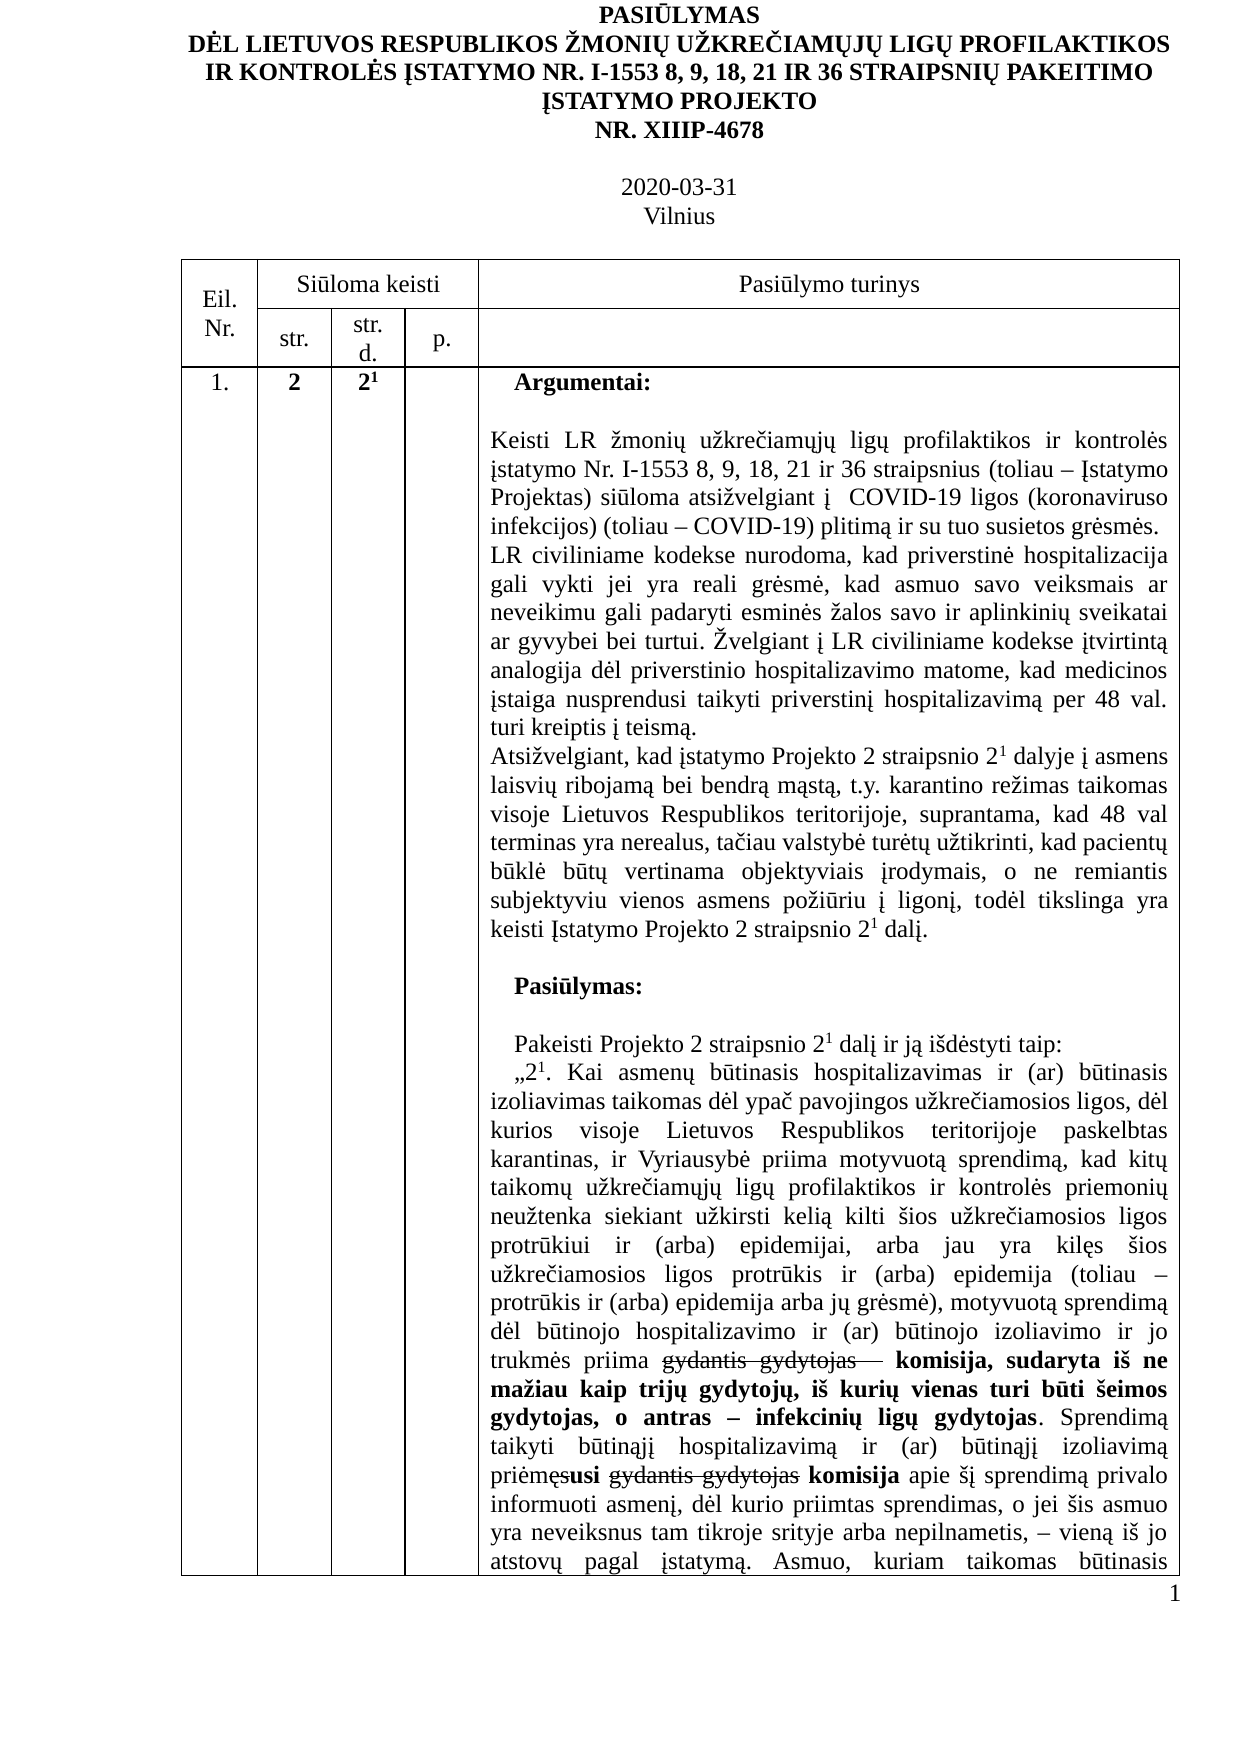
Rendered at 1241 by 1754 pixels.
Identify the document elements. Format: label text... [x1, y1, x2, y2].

table_cell 2 [258, 368, 331, 1575]
text 2020-03-31 [177, 172, 1181, 201]
table_cell [479, 309, 1179, 366]
table_cell str. [258, 309, 331, 366]
table_cell Argumentai: Keisti LR žmonių užkrečiamųjų ligų profilaktikos ir kontrolės įstatymo Nr. I-1553 8, 9, 18, 21 ir 36 straipsnius (toliau – Įstatymo Projektas) siūloma atsižvelgiant į COVID-19 ligos (koronaviruso infekcijos) (toliau – COVID-19) plitimą ir su tuo susietos grėsmės. LR civiliniame kodekse nurodoma, kad priverstinė hospitalizacija gali vykti jei yra reali grėsmė, kad asmuo savo veiksmais ar neveikimu gali padaryti esminės žalos savo ir aplinkinių sveikatai ar gyvybei bei turtui. Žvelgiant į LR civiliniame kodekse įtvirtintą analogija dėl priverstinio hospitalizavimo matome, kad medicinos įstaiga nusprendusi taikyti priverstinį hospitalizavimą per 48 val. turi kreiptis į teismą. Atsižvelgiant, kad įstatymo Projekto 2 straipsnio 21 dalyje į asmens laisvių ribojamą bei bendrą mąstą, t.y. karantino režimas taikomas visoje Lietuvos Respublikos teritorijoje, suprantama, kad 48 val terminas yra nerealus, tačiau valstybė turėtų užtikrinti, kad pacientų būklė būtų vertinama objektyviais įrodymais, o ne remiantis subjektyviu vienos asmens požiūriu į ligonį, todėl tikslinga yra keisti Įstatymo Projekto 2 straipsnio 21 dalį. Pasiūlymas: Pakeisti Projekto 2 straipsnio 21 dalį ir ją išdėstyti taip: „21. Kai asmenų būtinasis hospitalizavimas ir (ar) būtinasis izoliavimas taikomas dėl ypač pavojingos užkrečiamosios ligos, dėl kurios visoje Lietuvos Respublikos teritorijoje paskelbtas karantinas, ir Vyriausybė priima motyvuotą sprendimą, kad kitų taikomų užkrečiamųjų ligų profilaktikos ir kontrolės priemonių neužtenka siekiant užkirsti kelią kilti šios užkrečiamosios ligos protrūkiui ir (arba) epidemijai, arba jau yra kilęs šios užkrečiamosios ligos protrūkis ir (arba) epidemija (toliau – protrūkis ir (arba) epidemija arba jų grėsmė), motyvuotą sprendimą dėl būtinojo hospitalizavimo ir (ar) būtinojo izoliavimo ir jo trukmės priima gydantis gydytojas komisija, sudaryta iš ne mažiau kaip trijų gydytojų, iš kurių vienas turi būti šeimos gydytojas, o antras – infekcinių ligų gydytojas. Sprendimą taikyti būtinąjį hospitalizavimą ir (ar) būtinąjį izoliavimą priėmęsusi gydantis gydytojas komisija apie šį sprendimą privalo informuoti asmenį, dėl kurio priimtas sprendimas, o jei šis asmuo yra neveiksnus tam tikroje srityje arba nepilnametis, – vieną iš jo atstovų pagal įstatymą. Asmuo, kuriam taikomas būtinasis [479, 368, 1179, 1575]
text NR. XIIIP-4678 [177, 115, 1181, 144]
table_header Siūloma keisti [258, 260, 478, 308]
table_cell p. [406, 309, 478, 366]
table_cell 21 [332, 368, 404, 1575]
table_cell [406, 368, 478, 1575]
table_cell str. d. [332, 309, 404, 366]
text PASIŪLYMAS [177, 0, 1181, 29]
text DĖL Lietuvos RESPUBLIKOS ŽMONIŲ UŽKREČIAMŲJŲ LIGŲ PROFILAKTIKOS IR KONTROLĖS ĮSTATYMO NR. I-1553 8, 9, 18, 21 IR 36 STRAIPSNIŲ PAKEITIMO ĮSTATYMO PROJEKTO [177, 29, 1181, 115]
text Vilnius [177, 201, 1181, 230]
table_header Eil. Nr. [182, 260, 257, 366]
table_cell 1. [182, 368, 257, 1575]
table_header Pasiūlymo turinys [479, 260, 1179, 308]
